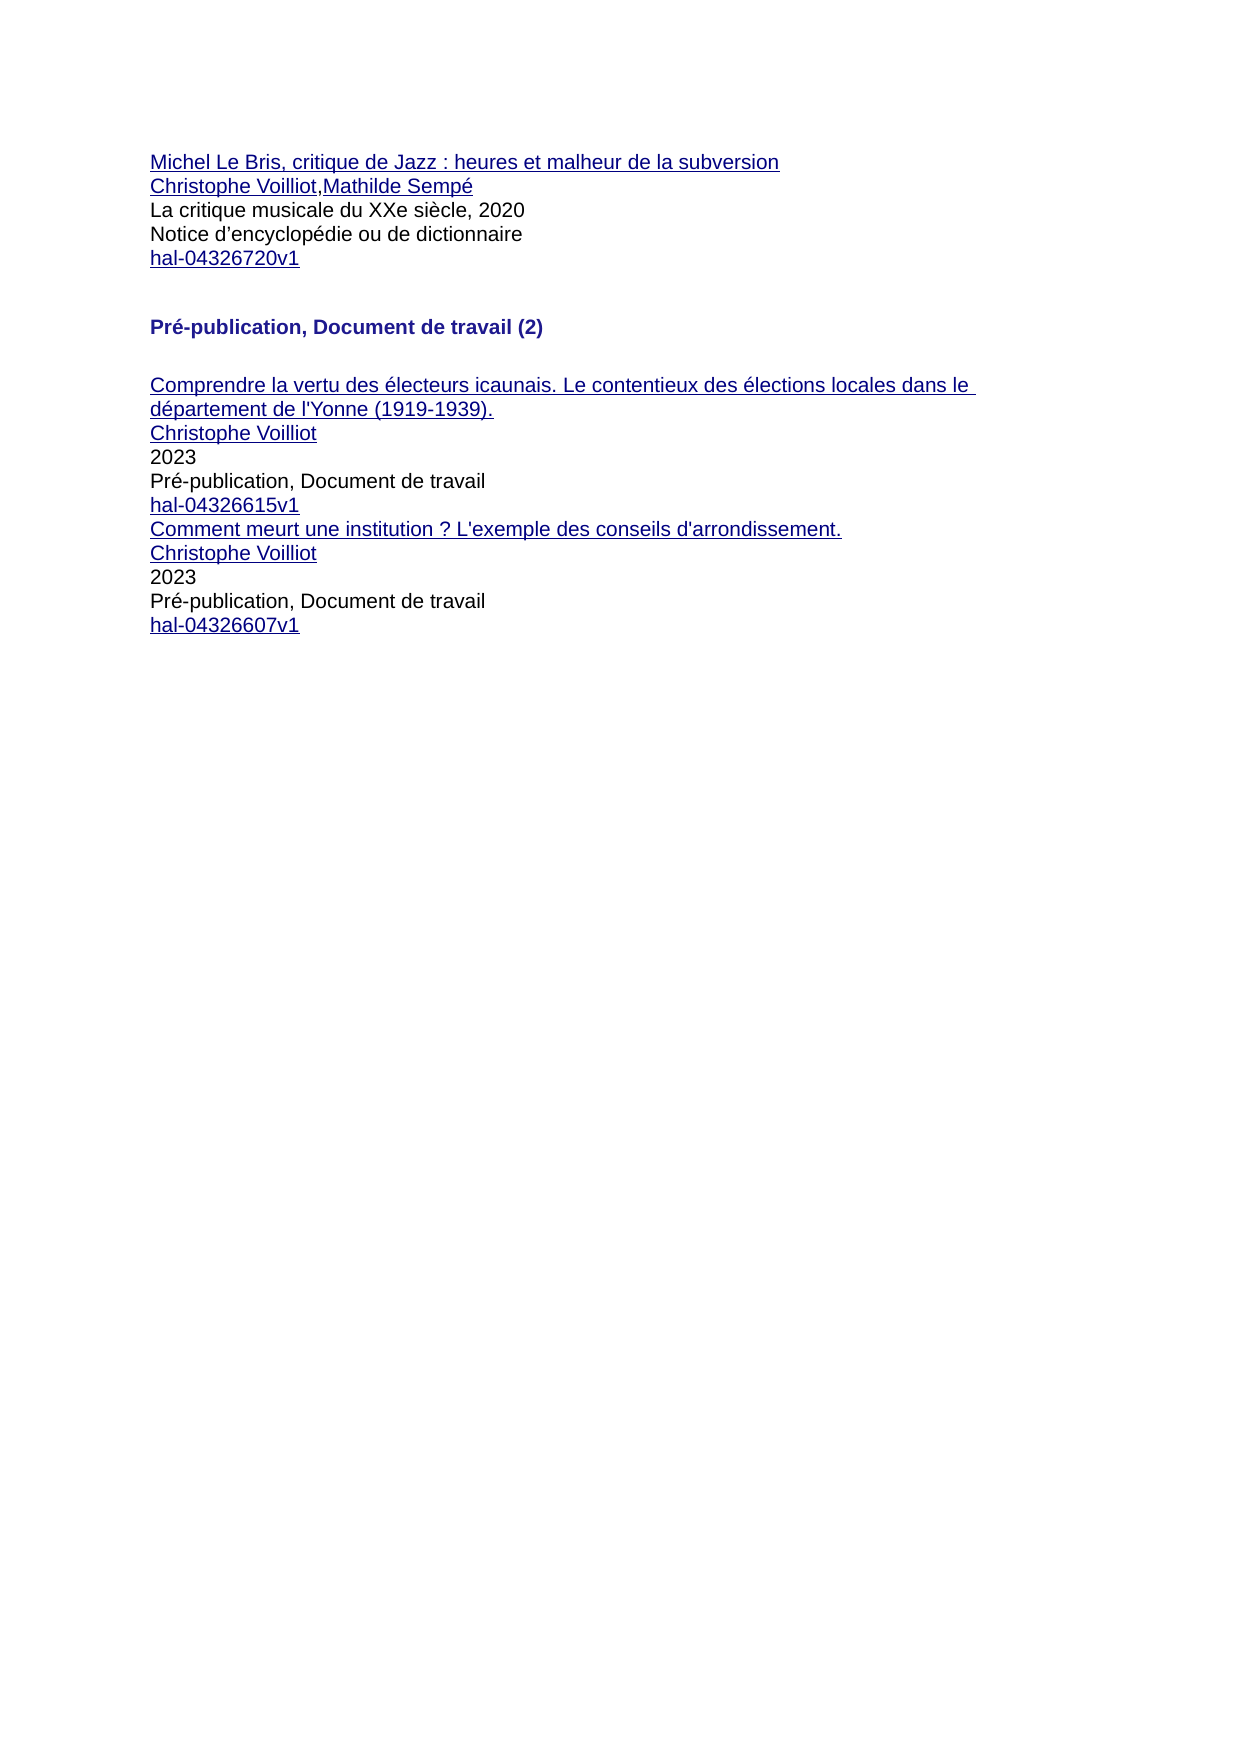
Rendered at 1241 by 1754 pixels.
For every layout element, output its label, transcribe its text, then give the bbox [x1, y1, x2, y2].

subtitle Pré-publication, Document de travail (2) [150, 314, 1090, 338]
table_cell Comment meurt une institution ? L'exemple des conseils d'arrondissement. Christophe Voilliot 2023 Pré-publication, Document de travail hal-04326607v1 [150, 517, 1090, 636]
table_header Michel Le Bris, critique de Jazz : heures et malheur de la subversion Christophe Voilliot,Mathilde Sempé La critique musicale du XXe siècle, 2020 Notice d’encyclopédie ou de dictionnaire hal-04326720v1 [150, 150, 1090, 270]
table_header Comprendre la vertu des électeurs icaunais. Le contentieux des élections locales dans le département de l'Yonne (1919-1939). Christophe Voilliot 2023 Pré-publication, Document de travail hal-04326615v1 [150, 373, 1090, 517]
